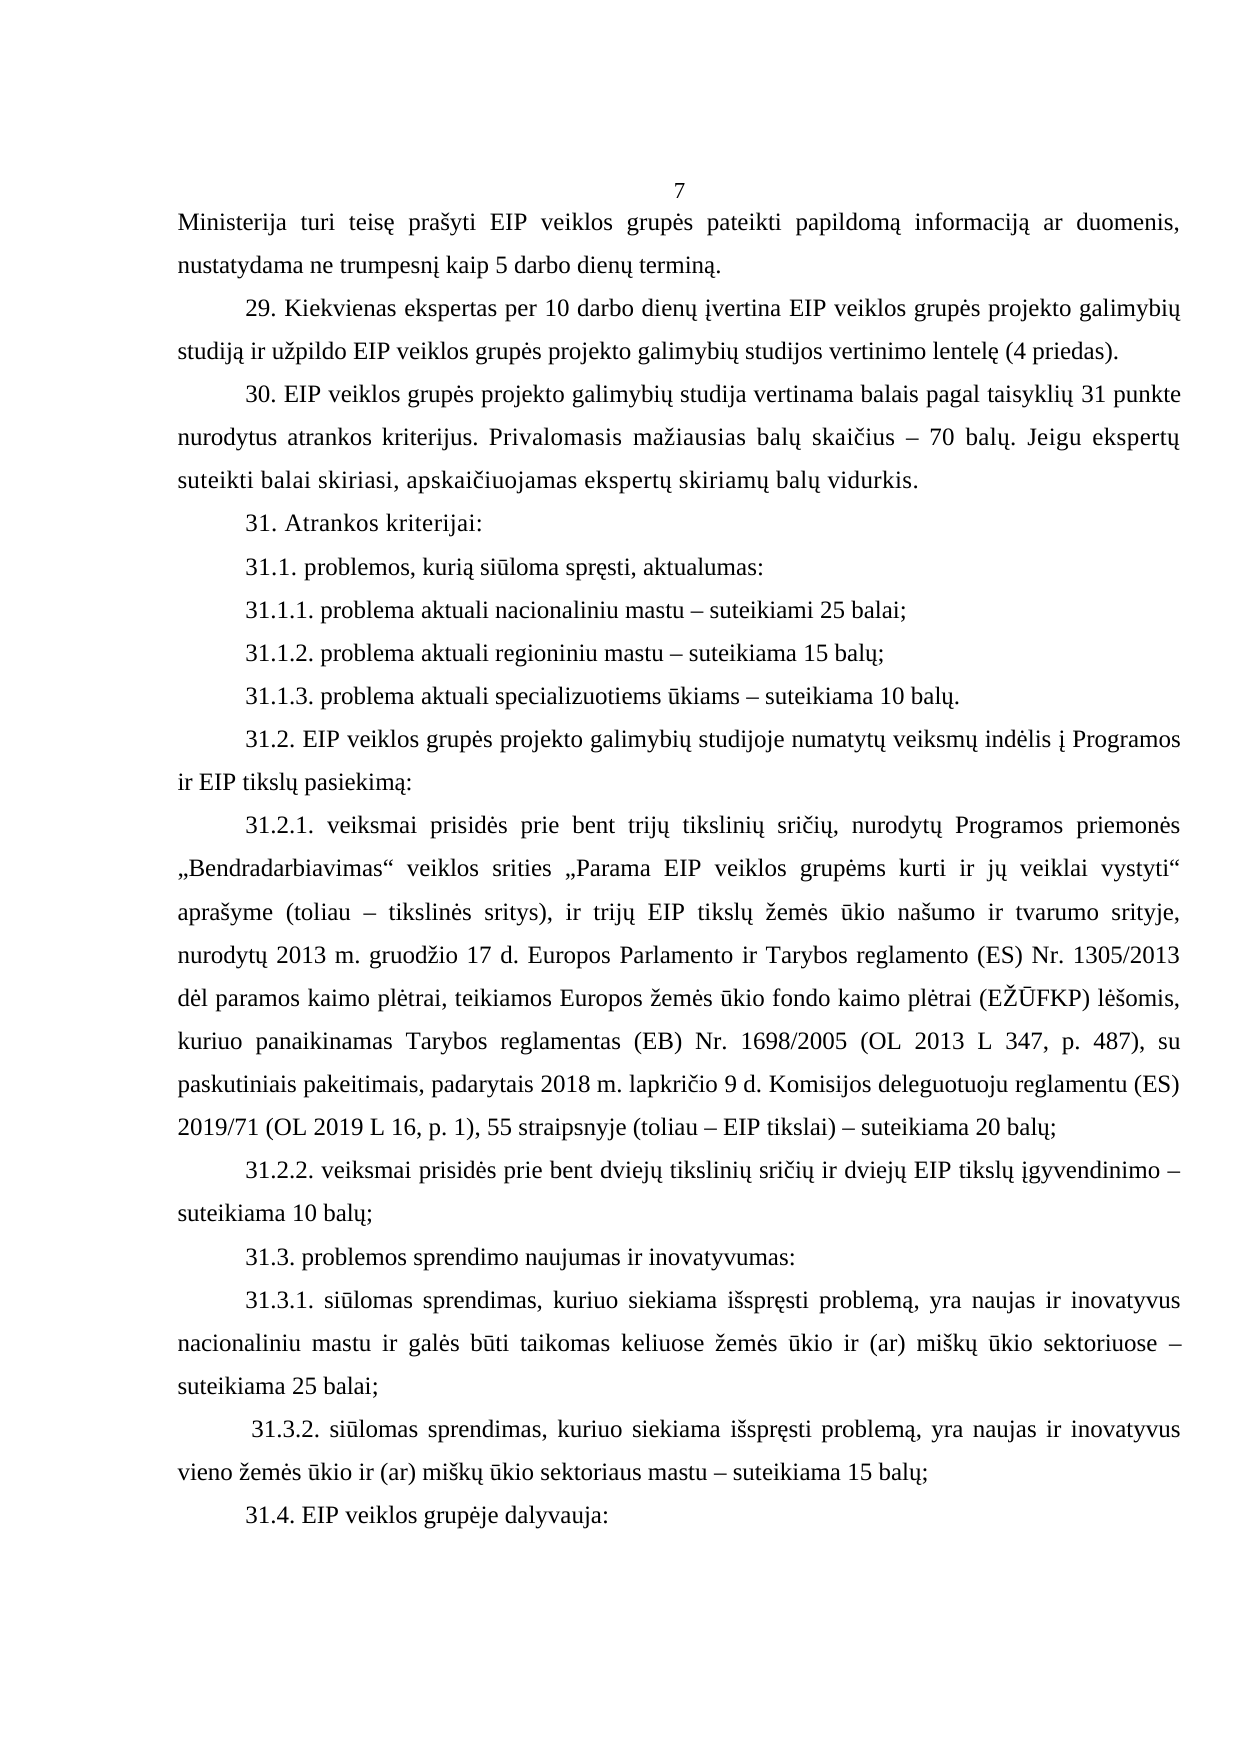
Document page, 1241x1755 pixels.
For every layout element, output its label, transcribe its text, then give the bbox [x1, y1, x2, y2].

text 31.4. EIP veiklos grupėje dalyvauja: [177, 1500, 1181, 1529]
text 31.1. problemos, kurią siūloma spręsti, aktualumas: [177, 552, 1181, 580]
text 29. Kiekvienas ekspertas per 10 darbo dienų įvertina EIP veiklos grupės projekto galimybių studiją ir užpildo EIP veiklos grupės projekto galimybių studijos vertinimo lentelę (4 priedas). [177, 293, 1181, 365]
text 31.1.2. problema aktuali regioniniu mastu – suteikiama 15 balų; [177, 638, 1181, 667]
text 31.1.1. problema aktuali nacionaliniu mastu – suteikiami 25 balai; [177, 595, 1181, 623]
text 30. EIP veiklos grupės projekto galimybių studija vertinama balais pagal taisyklių 31 punkte nurodytus atrankos kriterijus. Privalomasis mažiausias balų skaičius – 70 balų. Jeigu ekspertų suteikti balai skiriasi, apskaičiuojamas ekspertų skiriamų balų vidurkis. [177, 379, 1181, 494]
text Ministerija turi teisę prašyti EIP veiklos grupės pateikti papildomą informaciją ar duomenis, nustatydama ne trumpesnį kaip 5 darbo dienų terminą. [177, 207, 1181, 278]
text 31.3.2. siūlomas sprendimas, kuriuo siekiama išspręsti problemą, yra naujas ir inovatyvus vieno žemės ūkio ir (ar) miškų ūkio sektoriaus mastu – suteikiama 15 balų; [177, 1414, 1181, 1486]
text 31.2. EIP veiklos grupės projekto galimybių studijoje numatytų veiksmų indėlis į Programos ir EIP tikslų pasiekimą: [177, 724, 1181, 796]
text 31.1.3. problema aktuali specializuotiems ūkiams – suteikiama 10 balų. [177, 681, 1181, 710]
text 31.3. problemos sprendimo naujumas ir inovatyvumas: [177, 1242, 1181, 1270]
text 31.2.1. veiksmai prisidės prie bent trijų tikslinių sričių, nurodytų Programos priemonės „Bendradarbiavimas“ veiklos srities „Parama EIP veiklos grupėms kurti ir jų veiklai vystyti“ aprašyme (toliau – tikslinės sritys), ir trijų EIP tikslų žemės ūkio našumo ir tvarumo srityje, nurodytų 2013 m. gruodžio 17 d. Europos Parlamento ir Tarybos reglamento (ES) Nr. 1305/2013 dėl paramos kaimo plėtrai, teikiamos Europos žemės ūkio fondo kaimo plėtrai (EŽŪFKP) lėšomis, kuriuo panaikinamas Tarybos reglamentas (EB) Nr. 1698/2005 (OL 2013 L 347, p. 487), su paskutiniais pakeitimais, padarytais 2018 m. lapkričio 9 d. Komisijos deleguotuoju reglamentu (ES) 2019/71 (OL 2019 L 16, p. 1), 55 straipsnyje (toliau – EIP tikslai) – suteikiama 20 balų; [177, 810, 1181, 1141]
text 31. Atrankos kriterijai: [177, 508, 1181, 537]
text 31.3.1. siūlomas sprendimas, kuriuo siekiama išspręsti problemą, yra naujas ir inovatyvus nacionaliniu mastu ir galės būti taikomas keliuose žemės ūkio ir (ar) miškų ūkio sektoriuose – suteikiama 25 balai; [177, 1285, 1181, 1400]
text 31.2.2. veiksmai prisidės prie bent dviejų tikslinių sričių ir dviejų EIP tikslų įgyvendinimo – suteikiama 10 balų; [177, 1155, 1181, 1227]
